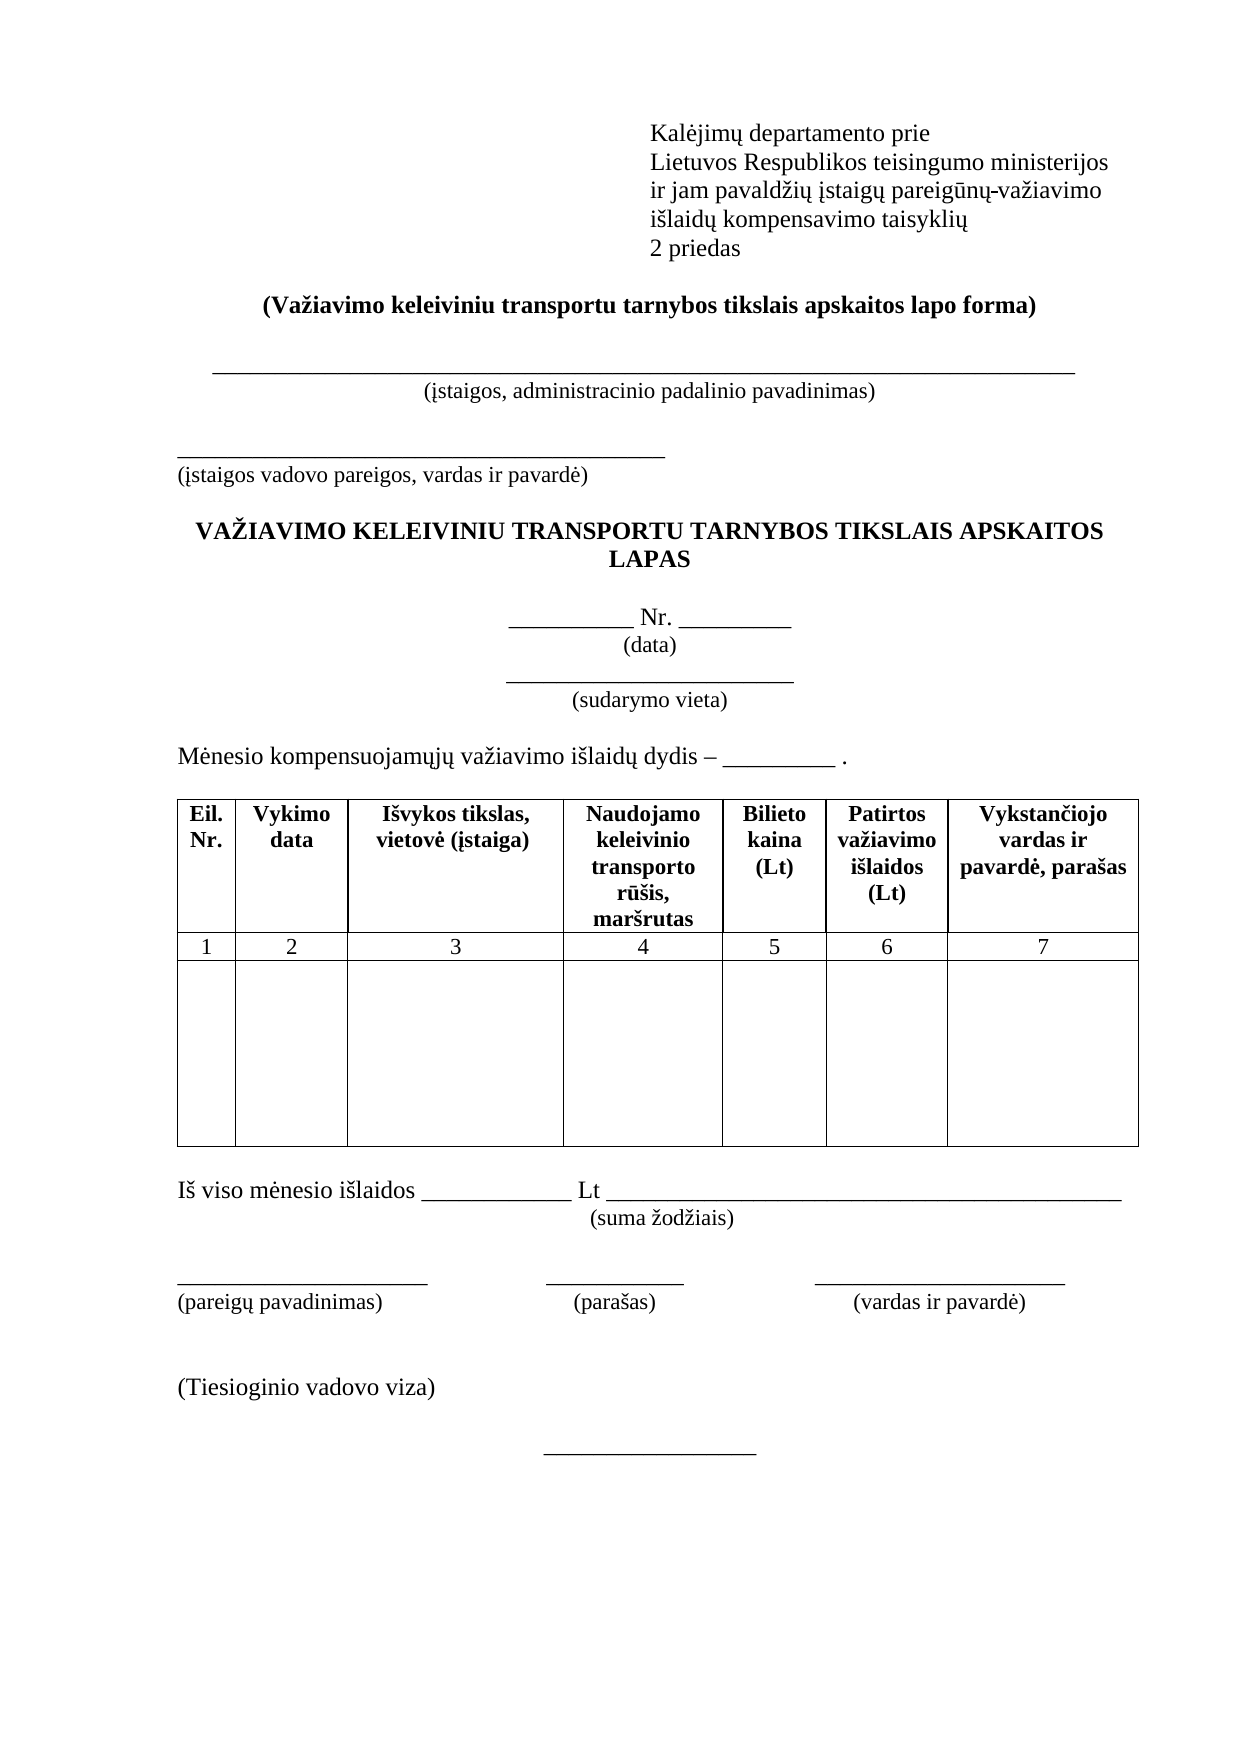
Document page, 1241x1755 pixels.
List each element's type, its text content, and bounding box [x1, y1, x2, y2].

table_cell 2 [236, 933, 347, 960]
table_cell 6 [827, 933, 947, 960]
text (įstaigos vadovo pareigos, vardas ir pavardė) [177, 461, 1122, 487]
table_cell 5 [723, 933, 826, 960]
table_header Vykimo data [236, 800, 347, 932]
text (sudarymo vieta) [177, 686, 1122, 712]
text (suma žodžiais) [590, 1204, 1122, 1231]
text Lietuvos Respublikos teisingumo ministerijos [650, 147, 1122, 176]
text ir jam pavaldžių įstaigų pareigūnų važiavimo [650, 176, 1122, 204]
table_header Bilieto kaina (Lt) [724, 800, 825, 932]
table_cell [723, 961, 826, 1146]
table_cell 7 [948, 933, 1138, 960]
table_cell [827, 961, 947, 1146]
table_header Eil.Nr. [178, 800, 235, 932]
text (pareigų pavadinimas) (parašas) (vardas ir pavardė) [177, 1288, 1122, 1314]
text _________________ [177, 1429, 1122, 1458]
text išlaidų kompensavimo taisyklių [650, 204, 1122, 233]
table_cell [236, 961, 347, 1146]
text (data) [177, 631, 1122, 657]
text _____________________________________________________________________ [177, 348, 1122, 377]
text Kalėjimų departamento prie [650, 118, 1122, 147]
table_cell [178, 961, 235, 1146]
table_cell 1 [178, 933, 235, 960]
table_cell 4 [564, 933, 722, 960]
text Iš viso mėnesio išlaidos ____________ Lt [177, 1176, 1121, 1204]
text (Važiavimo keleiviniu transportu tarnybos tikslais apskaitos lapo forma) [177, 291, 1122, 319]
text _______________________________________ [177, 432, 1122, 461]
text __________ Nr. _________ [177, 602, 1122, 631]
text VAŽIAVIMO KELEIVINIU TRANSPORTU TARNYBOS TIKSLAIS APSKAITOS LAPAS [177, 516, 1122, 573]
text (Tiesioginio vadovo viza) [177, 1372, 1122, 1401]
text (įstaigos, administracinio padalinio pavadinimas) [177, 377, 1122, 403]
text 2 priedas [649, 233, 1122, 262]
table_cell [564, 961, 722, 1146]
table_cell 3 [348, 933, 563, 960]
text ____________________ ___________ ____________________ [177, 1259, 1122, 1288]
table_cell [948, 961, 1138, 1146]
table_header Vykstančiojo vardas ir pavardė, parašas [949, 800, 1138, 932]
table_header Išvykos tikslas, vietovė (įstaiga) [349, 800, 563, 932]
table_cell [348, 961, 563, 1146]
text Mėnesio kompensuojamųjų važiavimo išlaidų dydis – _________ . [177, 741, 1122, 770]
table_header Patirtos važiavimo išlaidos (Lt) [827, 800, 947, 932]
text _______________________ [177, 657, 1122, 686]
table_header Naudojamo keleivinio transporto rūšis, maršrutas [564, 800, 722, 932]
